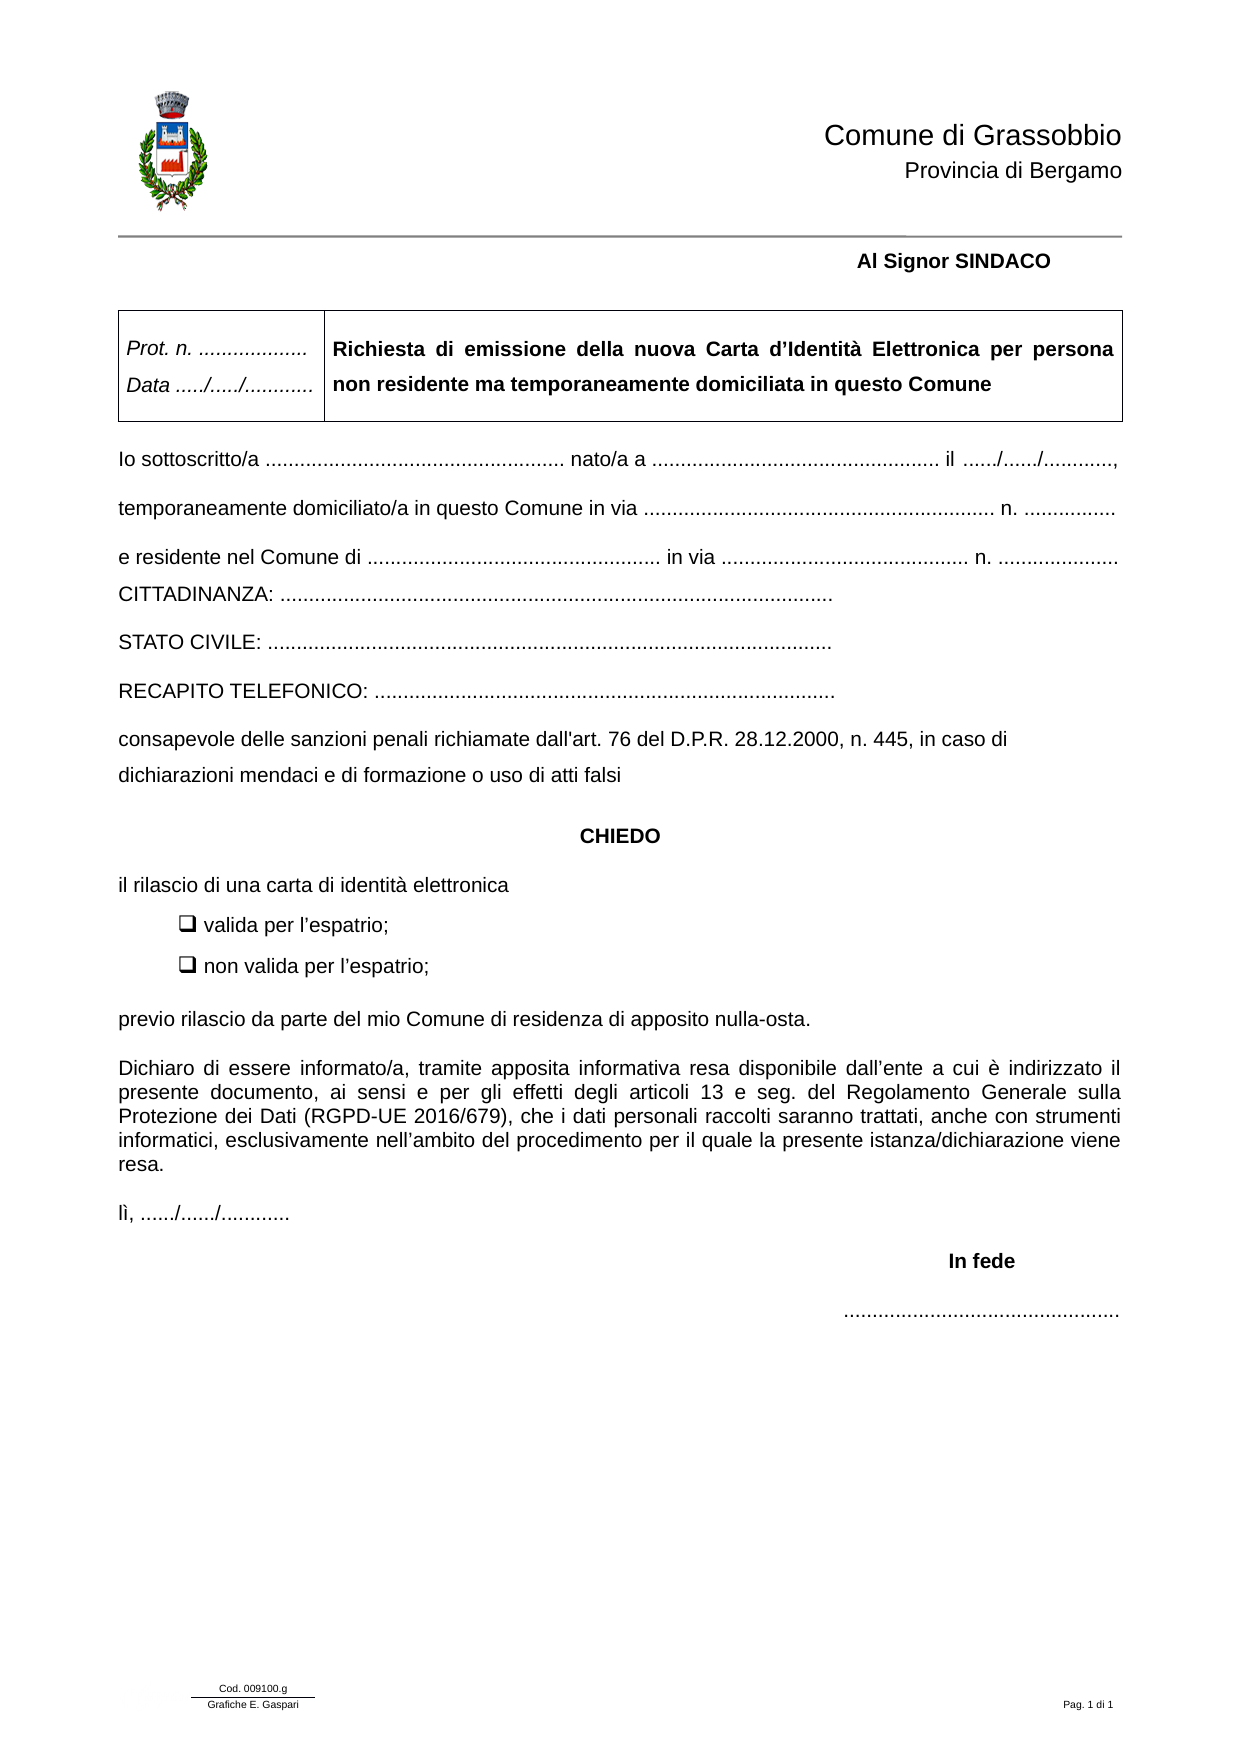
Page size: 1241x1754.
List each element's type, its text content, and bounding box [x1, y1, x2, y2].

table_header Richiesta di emissione della nuova Carta d’Identità Elettronica per persona non residente ma temporaneamente domiciliata in questo Comune [325, 311, 1122, 421]
text RECAPITO TELEFONICO: ................................................................................ [118, 678, 1122, 702]
picture [122, 87, 224, 219]
text e residente nel Comune di ................................................... in via ........................................... n. ..................... [118, 545, 1122, 569]
text lì, ....../....../............ [118, 1200, 1122, 1224]
text temporaneamente domiciliato/a in questo Comune in via ............................................................. n. ................ [118, 496, 1122, 520]
table_header Prot. n. ................... Data ...../...../............ [119, 311, 324, 421]
text  non valida per l’espatrio; [177, 953, 1122, 978]
text Io sottoscritto/a .................................................... nato/a a .................................................. il ....../....../............, [118, 447, 1122, 471]
text consapevole delle sanzioni penali richiamate dall'art. 76 del D.P.R. 28.12.2000, n. 445, in caso di dichiarazioni mendaci e di formazione o uso di atti falsi [118, 727, 1122, 787]
text Al Signor SINDACO [857, 249, 1122, 273]
text il rilascio di una carta di identità elettronica [118, 873, 1122, 897]
text previo rilascio da parte del mio Comune di residenza di apposito nulla-osta. [118, 1007, 1122, 1031]
text In fede [118, 1249, 1122, 1273]
text STATO CIVILE: .................................................................................................. [118, 630, 1122, 654]
text Provincia di Bergamo [224, 157, 1122, 183]
text  valida per l’espatrio; [177, 913, 1122, 937]
text CITTADINANZA: ................................................................................................ [118, 582, 1122, 606]
text ................................................ [118, 1298, 1122, 1322]
text Comune di Grassobbio [224, 118, 1122, 152]
text Dichiaro di essere informato/a, tramite apposita informativa resa disponibile dall’ente a cui è indirizzato il presente documento, ai sensi e per gli effetti degli articoli 13 e seg. del Regolamento Generale sulla Protezione dei Dati (RGPD-UE 2016/679), che i dati personali raccolti saranno trattati, anche con strumenti informatici, esclusivamente nell’ambito del procedimento per il quale la presente istanza/dichiarazione viene resa. [118, 1056, 1122, 1175]
text CHIEDO [118, 824, 1122, 848]
